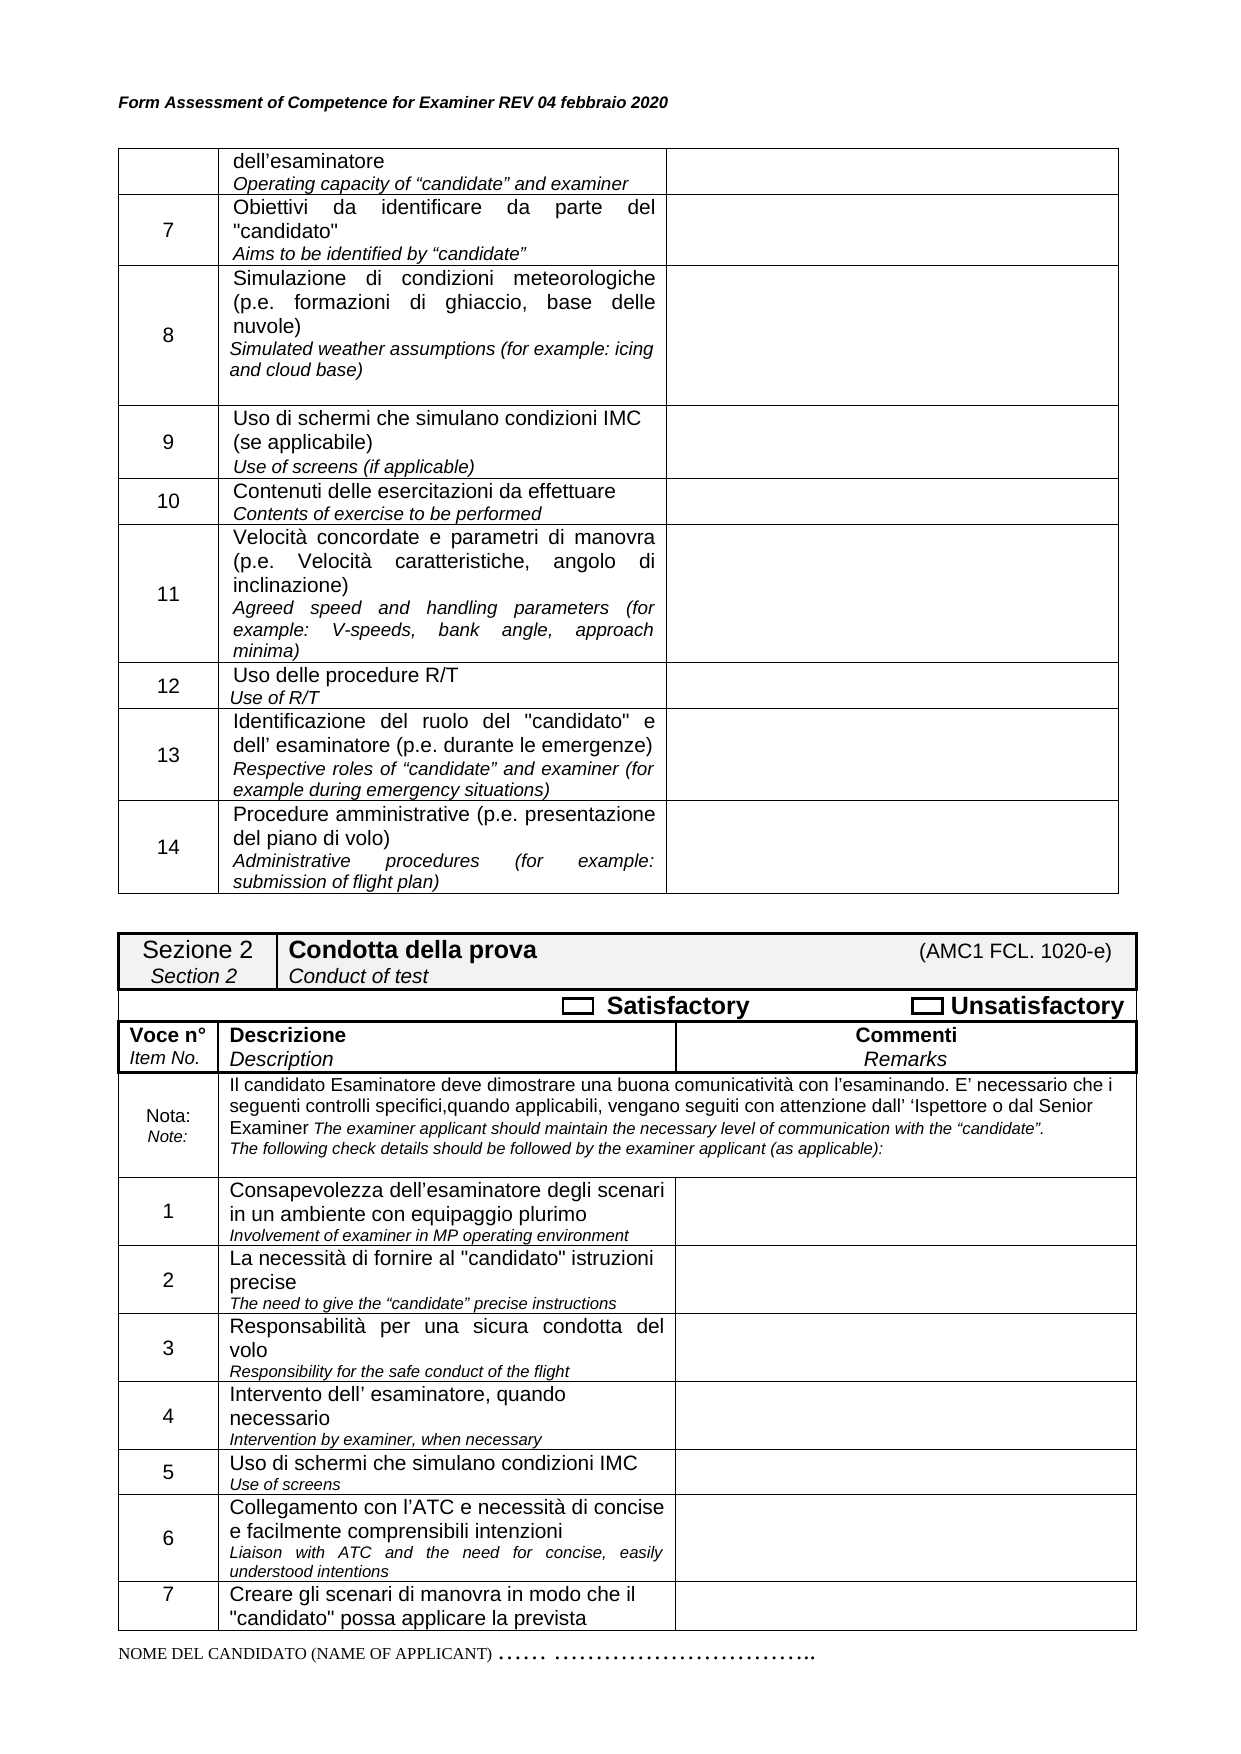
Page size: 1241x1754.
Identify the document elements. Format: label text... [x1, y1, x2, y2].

table_cell Il candidato Esaminatore deve dimostrare una buona comunicatività con l’esaminando. E’ necessario che i seguenti controlli specifici,quando applicabili, vengano seguiti con attenzione dall’ ‘Ispettore o dal Senior Examiner The examiner applicant should maintain the necessary level of communication with the “candidate”. The following check details should be followed by the examiner applicant (as applicable): [219, 1074, 1136, 1177]
table_cell Contenuti delle esercitazioni da effettuare Contents of exercise to be performed [219, 479, 666, 524]
table_header Sezione 2 Section 2 [120, 935, 276, 988]
table_cell [676, 1495, 1136, 1581]
table_cell [667, 149, 1118, 194]
table_cell Consapevolezza dell’esaminatore degli scenari in un ambiente con equipaggio plurimo Involvement of examiner in MP operating environment [219, 1178, 675, 1245]
table_cell Procedure amministrative (p.e. presentazione del piano di volo) Administrative procedures (for example: submission of flight plan) [219, 801, 666, 892]
table_cell 12 [119, 663, 218, 708]
table_cell Voce n° Item No. [120, 1023, 217, 1071]
table_cell [676, 1450, 1136, 1493]
table_cell 7 [119, 195, 218, 265]
table_cell Velocità concordate e parametri di manovra (p.e. Velocità caratteristiche, angolo di inclinazione) Agreed speed and handling parameters (for example: V-speeds, bank angle, approach minima) [219, 525, 666, 662]
table_cell Uso di schermi che simulano condizioni IMC Use of screens [219, 1450, 675, 1493]
table_cell Identificazione del ruolo del "candidato" e dell’ esaminatore (p.e. durante le emergenze) Respective roles of “candidate” and examiner (for example during emergency situations) [219, 709, 666, 800]
table_cell Intervento dell’ esaminatore, quando necessario Intervention by examiner, when necessary [219, 1382, 675, 1449]
table_cell [667, 266, 1118, 405]
table_cell 14 [119, 801, 218, 892]
table_cell [676, 1582, 1136, 1630]
table_cell Commenti Remarks [677, 1023, 1135, 1071]
table_cell [676, 1178, 1136, 1245]
table_cell Descrizione Description [219, 1023, 675, 1071]
table_cell [676, 1314, 1136, 1381]
table_cell [667, 195, 1118, 265]
table_cell 13 [119, 709, 218, 800]
table_cell [667, 406, 1118, 478]
table_cell 2 [119, 1246, 218, 1313]
table_cell [667, 663, 1118, 708]
table_cell 6 [119, 1495, 218, 1581]
table_cell 5 [119, 1450, 218, 1493]
table_header Condotta della prova (AMC1 FCL. 1020-e) Conduct of test [278, 935, 1135, 988]
table_cell 7 [119, 1582, 218, 1630]
table_cell [667, 709, 1118, 800]
table_cell Creare gli scenari di manovra in modo che il "candidato" possa applicare la prevista [219, 1582, 675, 1630]
table_cell La necessità di fornire al "candidato" istruzioni precise The need to give the “candidate” precise instructions [219, 1246, 675, 1313]
table_cell [119, 991, 277, 1019]
table_cell [119, 149, 218, 194]
table_cell 11 [119, 525, 218, 662]
table_cell 4 [119, 1382, 218, 1449]
table_cell [667, 479, 1118, 524]
table_cell Collegamento con l’ATC e necessità di concise e facilmente comprensibili intenzioni Liaison with ATC and the need for concise, easily understood intentions [219, 1495, 675, 1581]
table_cell Obiettivi da identificare da parte del "candidato" Aims to be identified by “candidate” [219, 195, 666, 265]
table_cell Uso delle procedure R/T Use of R/T [219, 663, 666, 708]
table_cell [676, 1246, 1136, 1313]
table_cell [667, 525, 1118, 662]
table_cell 8 [119, 266, 218, 405]
table_cell dell’esaminatore Operating capacity of “candidate” and examiner [219, 149, 666, 194]
table_cell [676, 1382, 1136, 1449]
table_cell Responsabilità per una sicura condotta del volo Responsibility for the safe conduct of the flight [219, 1314, 675, 1381]
table_cell 9 [119, 406, 218, 478]
table_cell Satisfactory Unsatisfactory [277, 991, 1136, 1019]
table_cell 10 [119, 479, 218, 524]
table_cell [667, 801, 1118, 892]
table_cell Nota: Note: [119, 1074, 218, 1177]
table_cell Uso di schermi che simulano condizioni IMC (se applicabile) Use of screens (if applicable) [219, 406, 666, 478]
table_cell 1 [119, 1178, 218, 1245]
table_cell Simulazione di condizioni meteorologiche (p.e. formazioni di ghiaccio, base delle nuvole) Simulated weather assumptions (for example: icing and cloud base) [219, 266, 666, 405]
table_cell 3 [119, 1314, 218, 1381]
